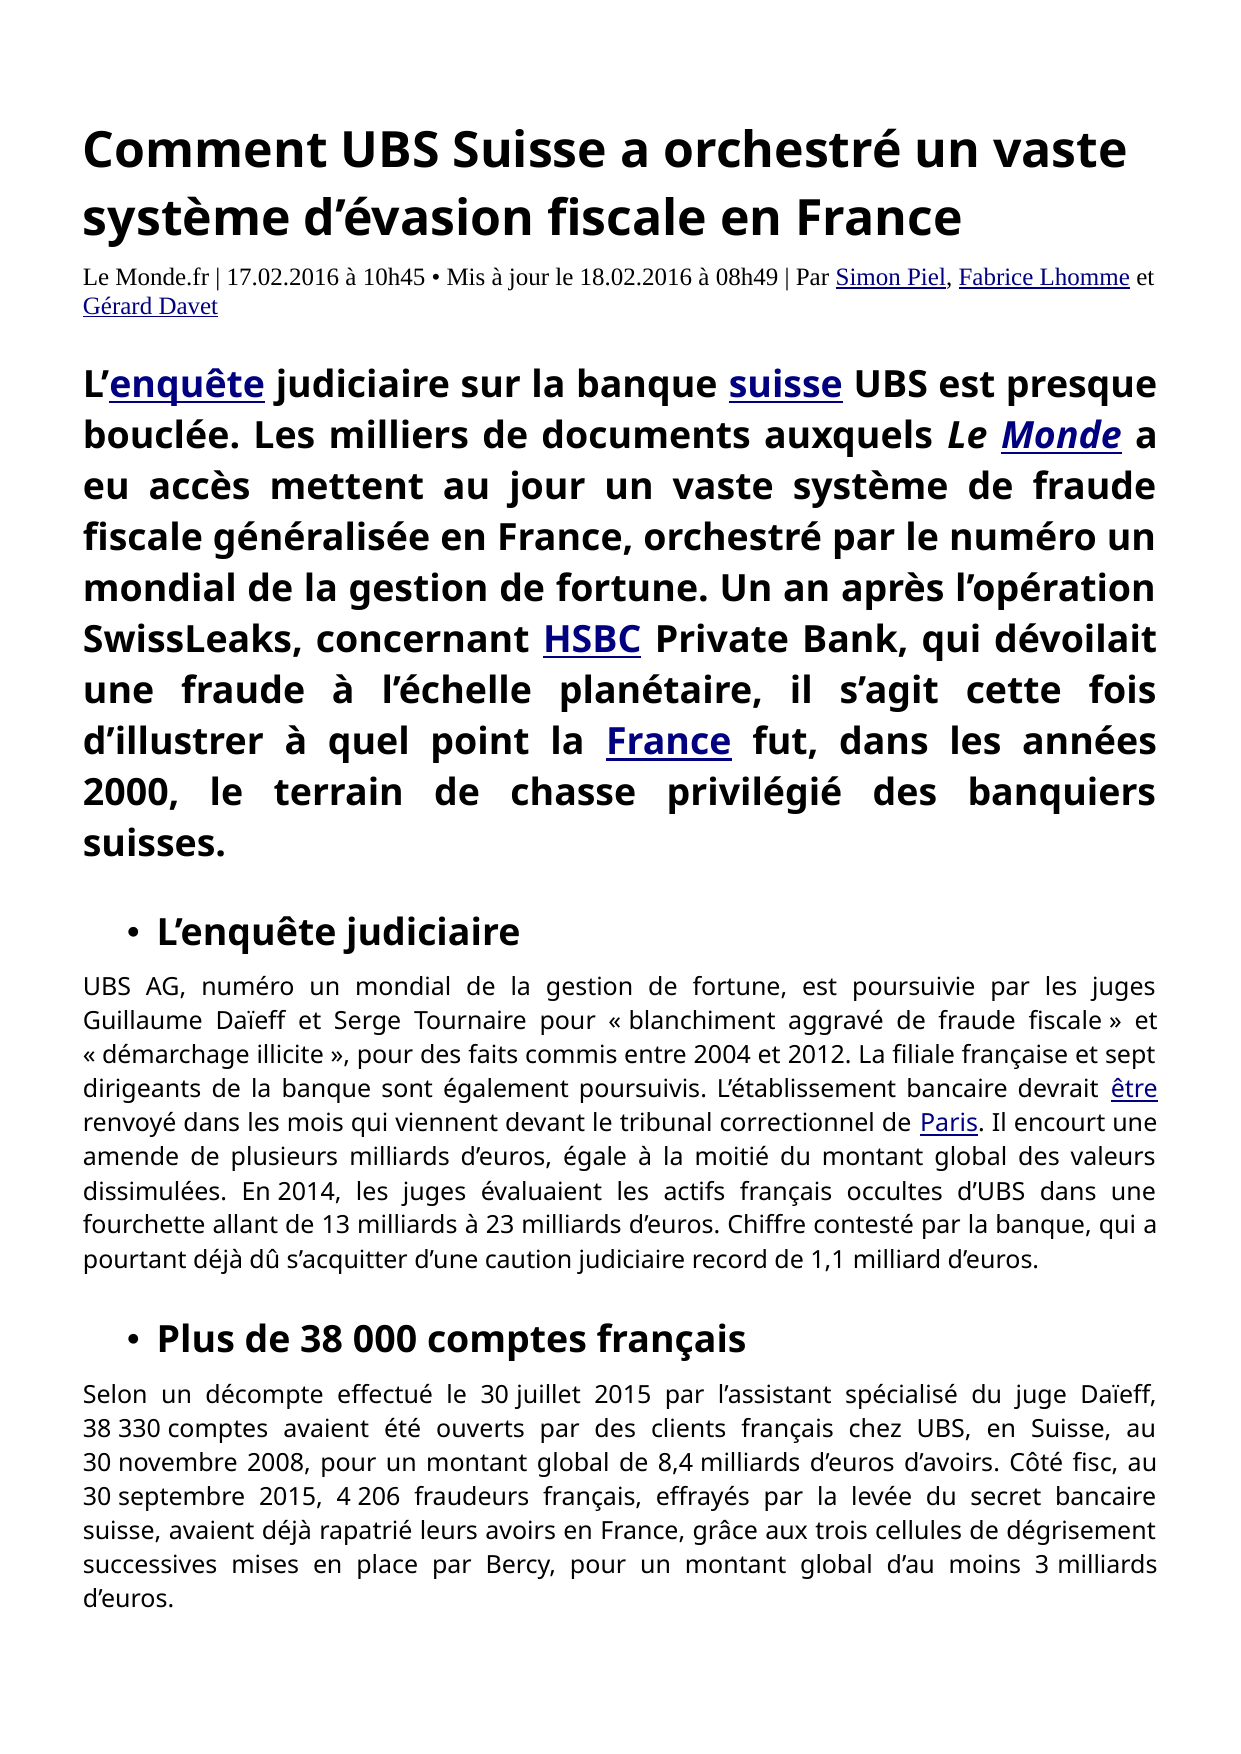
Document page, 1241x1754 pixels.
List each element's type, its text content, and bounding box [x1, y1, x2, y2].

text UBS AG, numéro un mondial de la gestion de fortune, est poursuivie par les juges Guillaume Daïeff et Serge Tournaire pour « blanchiment aggravé de fraude fiscale » et « démarchage illicite », pour des faits commis entre 2004 et 2012. La filiale française et sept dirigeants de la banque sont également poursuivis. L’établissement bancaire devrait être renvoyé dans les mois qui viennent devant le tribunal correctionnel de Paris. Il encourt une amende de plusieurs milliards d’euros, égale à la moitié du montant global des valeurs dissimulées. En 2014, les juges évaluaient les actifs français occultes d’UBS dans une fourchette allant de 13 milliards à 23 milliards d’euros. Chiffre contesté par la banque, qui a pourtant déjà dû s’acquitter d’une caution judiciaire record de 1,1 milliard d’euros. [83, 969, 1157, 1275]
text Le Monde.fr | 17.02.2016 à 10h45 • Mis à jour le 18.02.2016 à 08h49 | Par Simon Piel, Fabrice Lhomme et Gérard Davet [83, 262, 1157, 320]
subtitle L’enquête judiciaire sur la banque suisse UBS est presque bouclée. Les milliers de documents auxquels Le Monde a eu accès mettent au jour un vaste système de fraude fiscale généralisée en France, orchestré par le numéro un mondial de la gestion de fortune. Un an après l’opération SwissLeaks, concernant HSBC Private Bank, qui dévoilait une fraude à l’échelle planétaire, il s’agit cette fois d’illustrer à quel point la France fut, dans les années 2000, le terrain de chasse privilégié des banquiers suisses. [83, 357, 1157, 868]
subtitle L’enquête judiciaire [127, 905, 1157, 956]
subtitle Plus de 38 000 comptes français [127, 1313, 1157, 1364]
text Selon un décompte effectué le 30 juillet 2015 par l’assistant spécialisé du juge Daïeff, 38 330 comptes avaient été ouverts par des clients français chez UBS, en Suisse, au 30 novembre 2008, pour un montant global de 8,4 milliards d’euros d’avoirs. Côté fisc, au 30 septembre 2015, 4 206 fraudeurs français, effrayés par la levée du secret bancaire suisse, avaient déjà rapatrié leurs avoirs en France, grâce aux trois cellules de dégrisement successives mises en place par Bercy, pour un montant global d’au moins 3 milliards d’euros. [83, 1376, 1157, 1615]
subtitle Comment UBS Suisse a orchestré un vaste système d’évasion fiscale en France [83, 113, 1157, 250]
